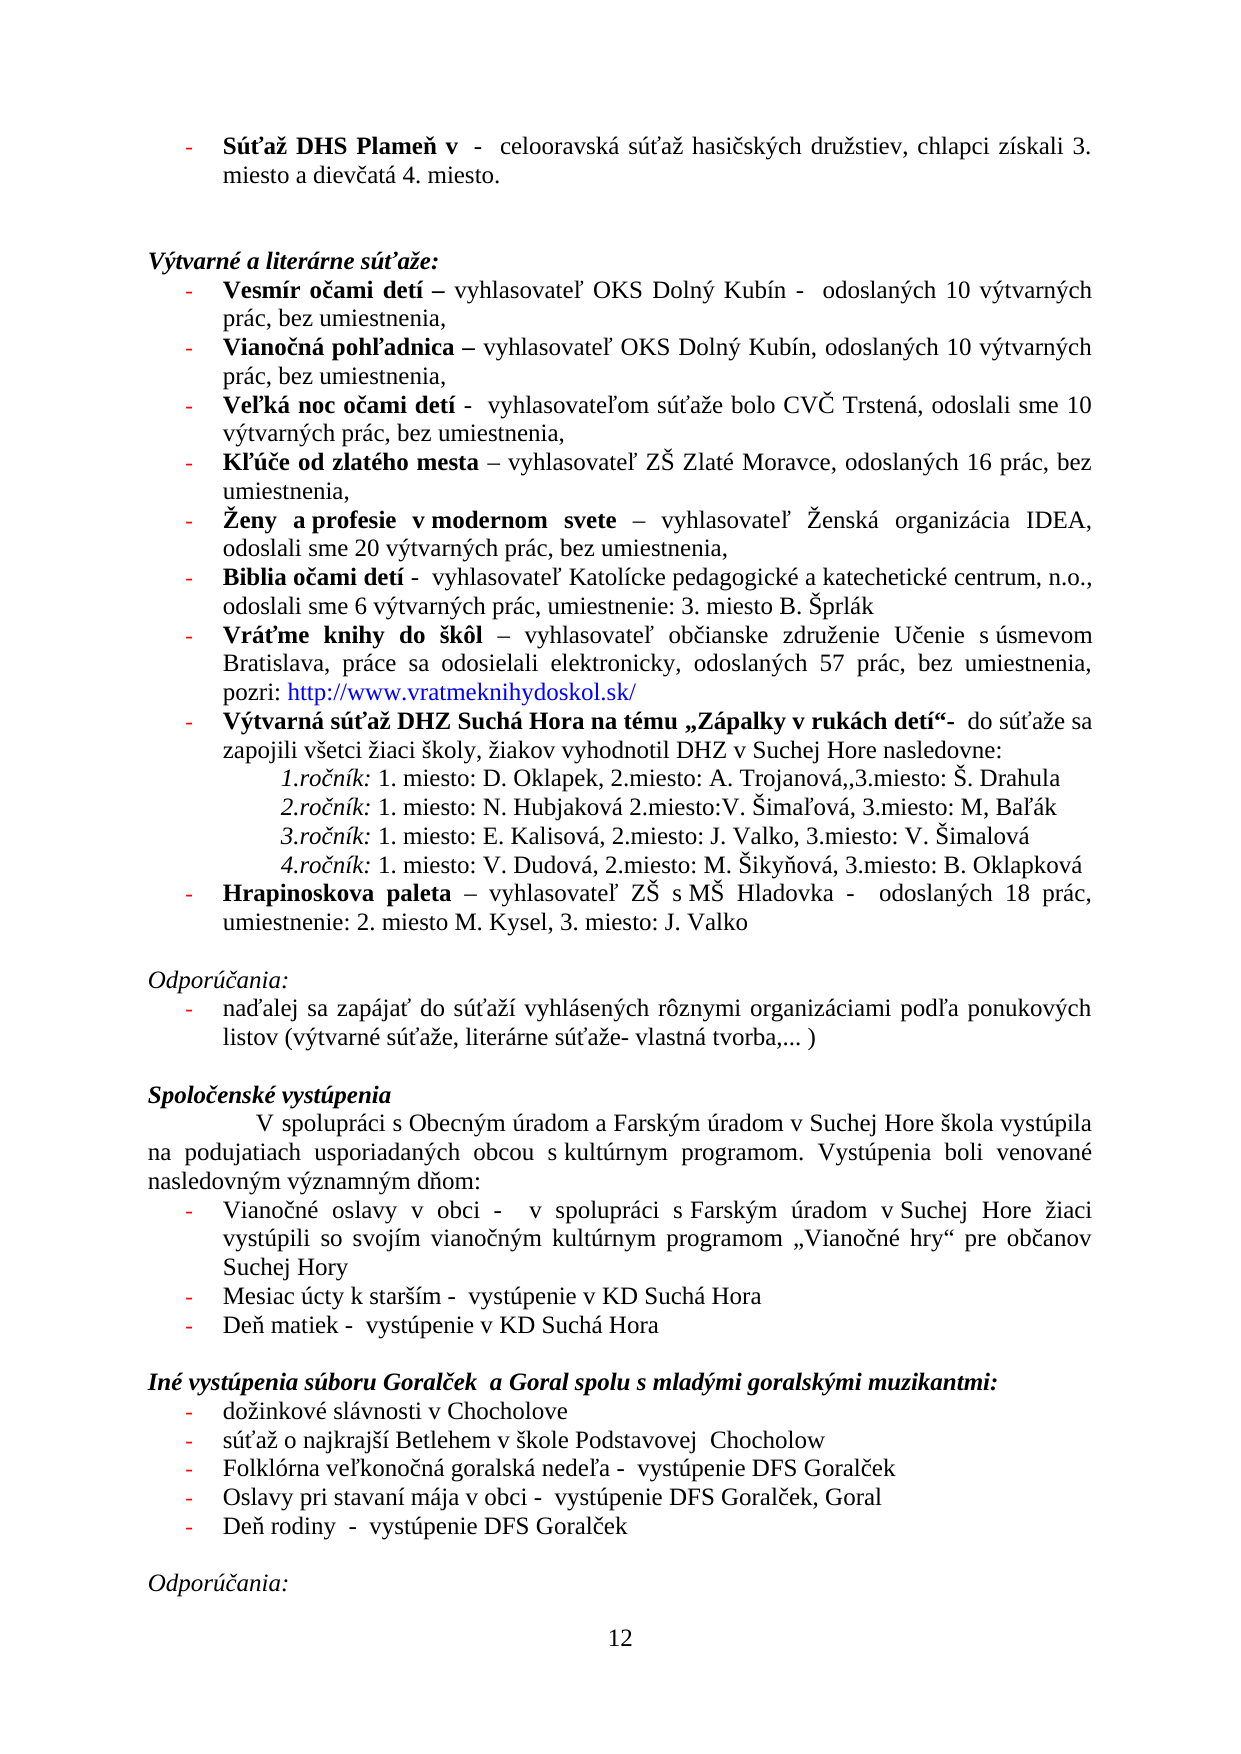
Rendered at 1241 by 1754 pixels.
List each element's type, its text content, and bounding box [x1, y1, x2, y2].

list Mesiac úcty k starším - vystúpenie v KD Suchá Hora [185, 1281, 1092, 1310]
list Vráťme knihy do škôl – vyhlasovateľ občianske združenie Učenie s úsmevom Bratislava, práce sa odosielali elektronicky, odoslaných 57 prác, bez umiestnenia, pozri: http://www.vratmeknihydoskol.sk/ [185, 620, 1092, 706]
text Odporúčania: [148, 965, 1092, 993]
text Výtvarné a literárne súťaže: [148, 246, 1092, 275]
list Súťaž DHS Plameň v - celooravská súťaž hasičských družstiev, chlapci získali 3. miesto a dievčatá 4. miesto. [185, 131, 1092, 188]
list Veľká noc očami detí - vyhlasovateľom súťaže bolo CVČ Trstená, odoslali sme 10 výtvarných prác, bez umiestnenia, [185, 390, 1092, 447]
list súťaž o najkrajší Betlehem v škole Podstavovej Chocholow [185, 1425, 1092, 1453]
list Vianočná pohľadnica – vyhlasovateľ OKS Dolný Kubín, odoslaných 10 výtvarných prác, bez umiestnenia, [185, 332, 1092, 390]
text Spoločenské vystúpenia [148, 1080, 1092, 1108]
list Deň matiek - vystúpenie v KD Suchá Hora [185, 1310, 1092, 1338]
list Folklórna veľkonočná goralská nedeľa - vystúpenie DFS Goralček [185, 1453, 1092, 1482]
list Ženy a profesie v modernom svete – vyhlasovateľ Ženská organizácia IDEA, odoslali sme 20 výtvarných prác, bez umiestnenia, [185, 505, 1092, 562]
text 2.ročník: 1. miesto: N. Hubjaková 2.miesto:V. Šimaľová, 3.miesto: M, Baľák [185, 792, 1092, 821]
list Oslavy pri stavaní mája v obci - vystúpenie DFS Goralček, Goral [185, 1482, 1092, 1511]
list naďalej sa zapájať do súťaží vyhlásených rôznymi organizáciami podľa ponukových listov (výtvarné súťaže, literárne súťaže- vlastná tvorba,... ) [185, 993, 1092, 1051]
text Iné vystúpenia súboru Goralček a Goral spolu s mladými goralskými muzikantmi: [148, 1367, 1092, 1396]
text V spolupráci s Obecným úradom a Farským úradom v Suchej Hore škola vystúpila na podujatiach usporiadaných obcou s kultúrnym programom. Vystúpenia boli venované nasledovným významným dňom: [148, 1108, 1092, 1195]
list Vesmír očami detí – vyhlasovateľ OKS Dolný Kubín - odoslaných 10 výtvarných prác, bez umiestnenia, [185, 275, 1092, 332]
text 1.ročník: 1. miesto: D. Oklapek, 2.miesto: A. Trojanová,,3.miesto: Š. Drahula [185, 763, 1092, 792]
list Kľúče od zlatého mesta – vyhlasovateľ ZŠ Zlaté Moravce, odoslaných 16 prác, bez umiestnenia, [185, 447, 1092, 505]
list Biblia očami detí - vyhlasovateľ Katolícke pedagogické a katechetické centrum, n.o., odoslali sme 6 výtvarných prác, umiestnenie: 3. miesto B. Šprlák [185, 562, 1092, 620]
list Deň rodiny - vystúpenie DFS Goralček [185, 1511, 1092, 1540]
text 3.ročník: 1. miesto: E. Kalisová, 2.miesto: J. Valko, 3.miesto: V. Šimalová [185, 821, 1092, 850]
list Vianočné oslavy v obci - v spolupráci s Farským úradom v Suchej Hore žiaci vystúpili so svojím vianočným kultúrnym programom „Vianočné hry“ pre občanov Suchej Hory [185, 1195, 1092, 1281]
text 4.ročník: 1. miesto: V. Dudová, 2.miesto: M. Šikyňová, 3.miesto: B. Oklapková [185, 850, 1092, 878]
list dožinkové slávnosti v Chocholove [185, 1396, 1092, 1425]
list Výtvarná súťaž DHZ Suchá Hora na tému „Zápalky v rukách detí“- do súťaže sa zapojili všetci žiaci školy, žiakov vyhodnotil DHZ v Suchej Hore nasledovne: [185, 706, 1092, 763]
list Hrapinoskova paleta – vyhlasovateľ ZŠ s MŠ Hladovka - odoslaných 18 prác, umiestnenie: 2. miesto M. Kysel, 3. miesto: J. Valko [185, 878, 1092, 936]
text Odporúčania: [148, 1568, 1092, 1597]
